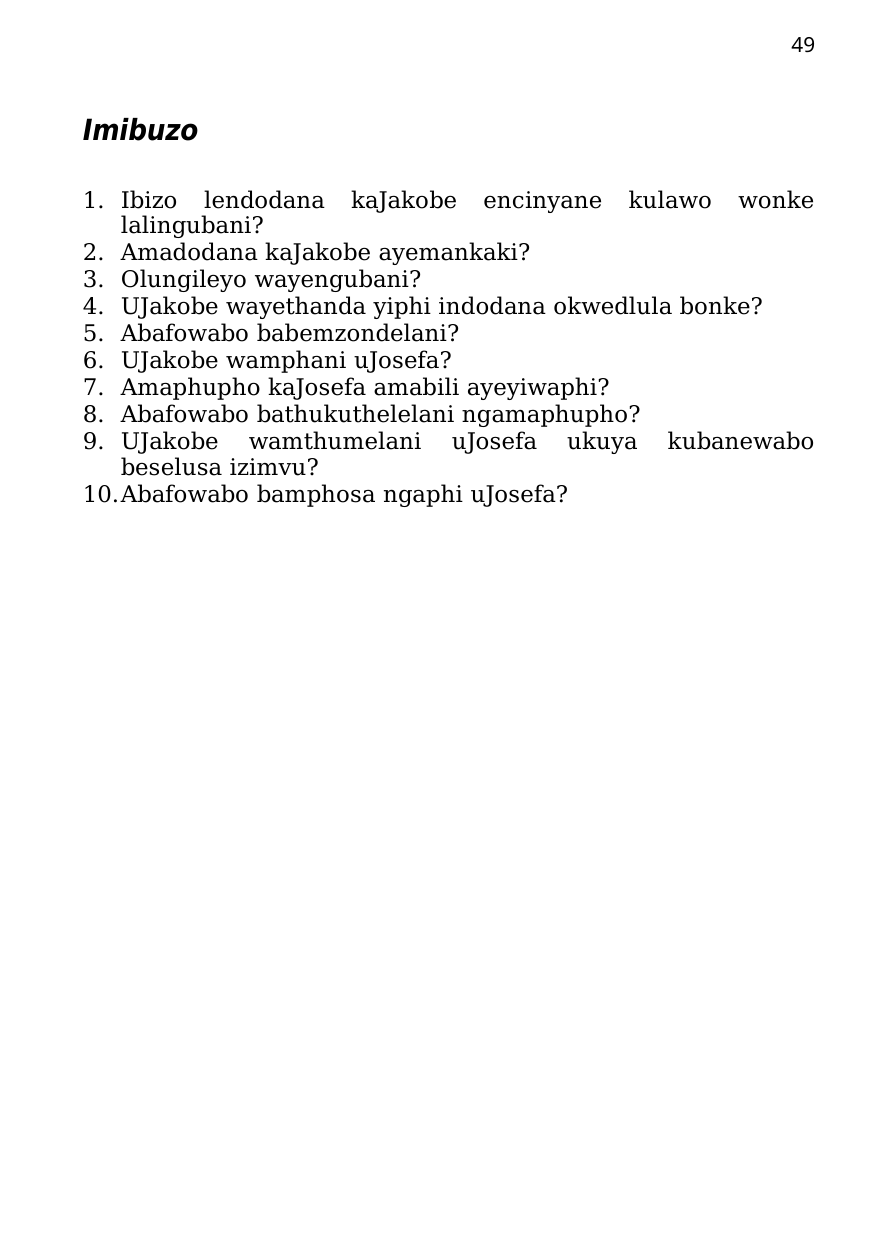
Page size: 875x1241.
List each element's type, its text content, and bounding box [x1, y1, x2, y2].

list Olungileyo wayengubani? [83, 266, 815, 293]
list UJakobe wamthumelani uJosefa ukuya kubanewabo beselusa izimvu? [83, 428, 815, 481]
list Abafowabo bamphosa ngaphi uJosefa? [83, 481, 815, 507]
list Abafowabo bathukuthelelani ngamaphupho? [83, 401, 815, 428]
subtitle Imibuzo [83, 113, 815, 147]
list UJakobe wayethanda yiphi indodana okwedlula bonke? [83, 293, 815, 320]
list Amaphupho kaJosefa amabili ayeyiwaphi? [83, 374, 815, 401]
list UJakobe wamphani uJosefa? [83, 347, 815, 374]
list Ibizo lendodana kaJakobe encinyane kulawo wonke lalingubani? [83, 187, 815, 239]
list Amadodana kaJakobe ayemankaki? [83, 239, 815, 266]
list Abafowabo babemzondelani? [83, 320, 815, 347]
